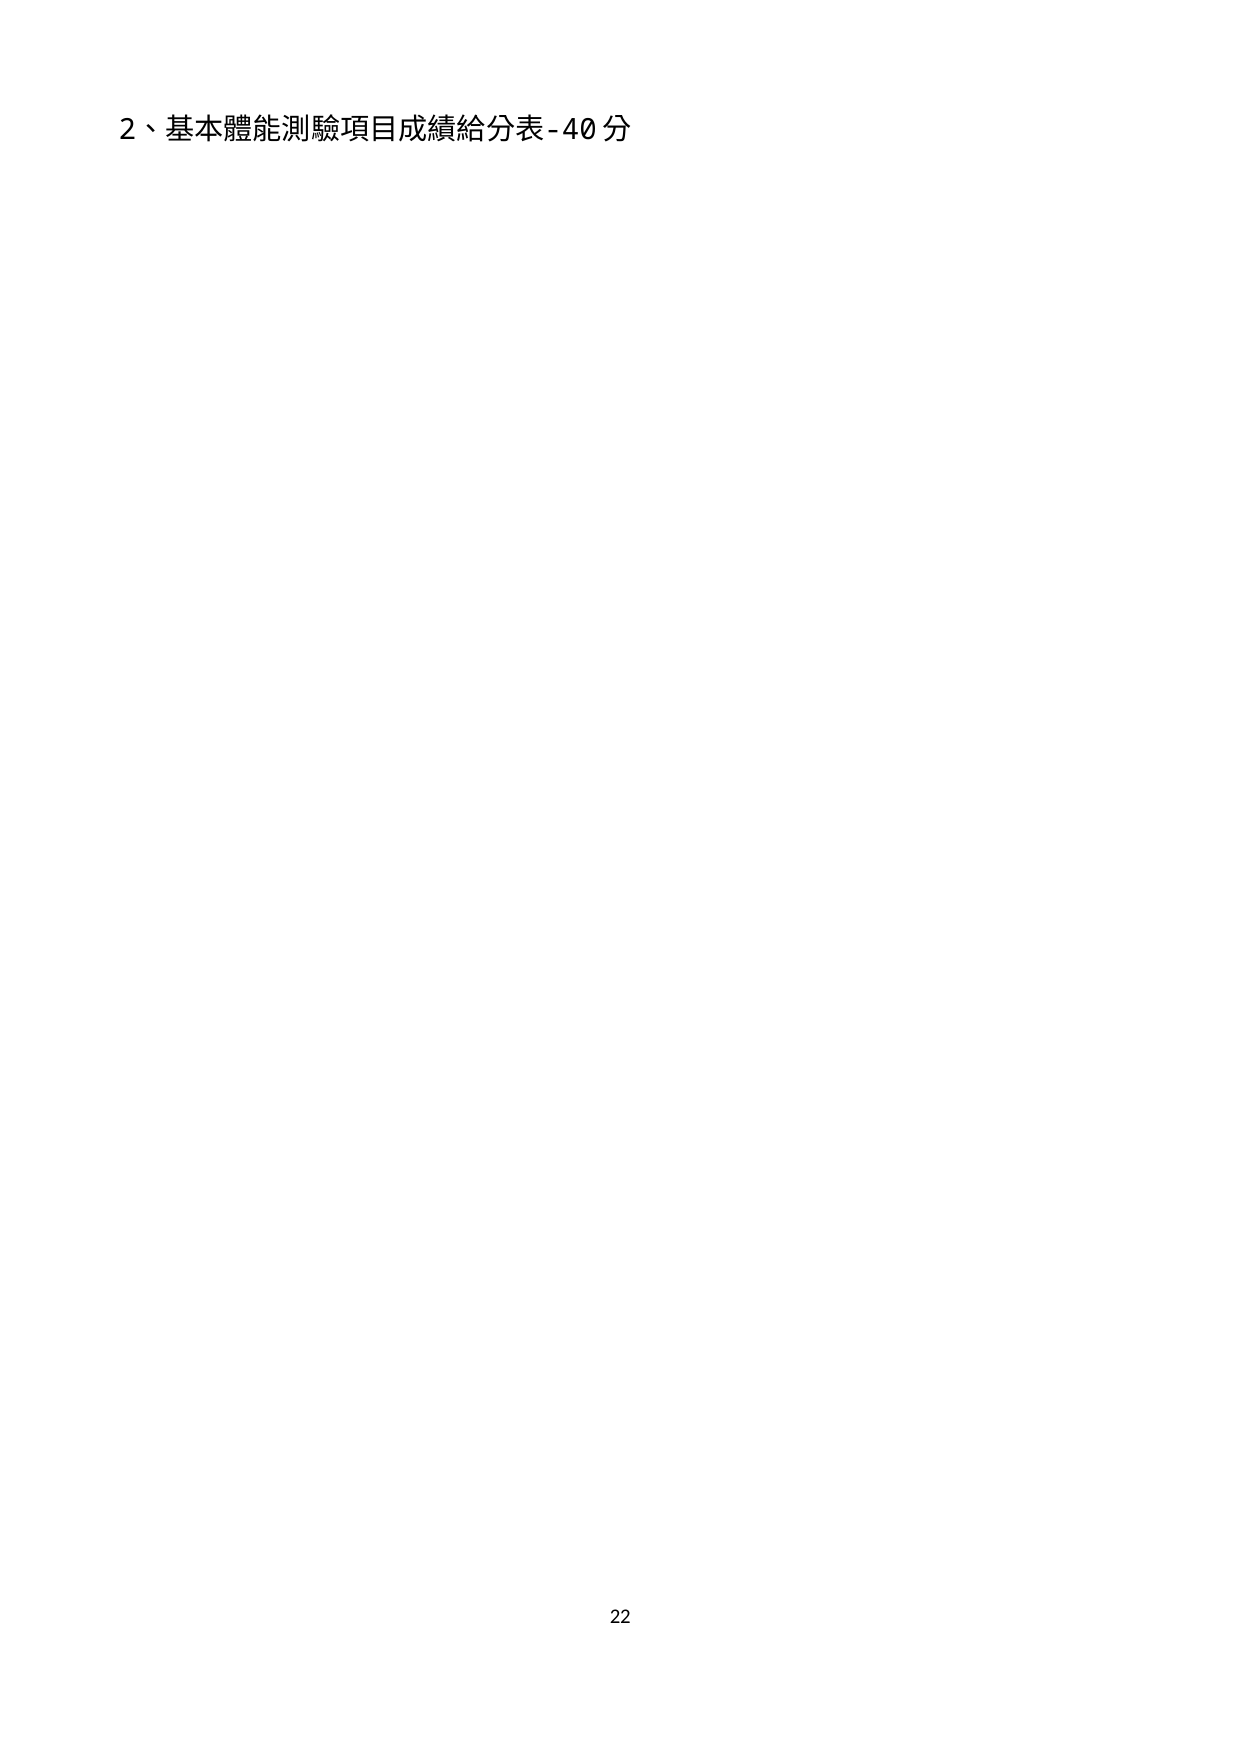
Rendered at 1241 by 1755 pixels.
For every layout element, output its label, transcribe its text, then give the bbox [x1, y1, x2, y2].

text 2、基本體能測驗項目成績給分表-40分 [118, 89, 1152, 152]
